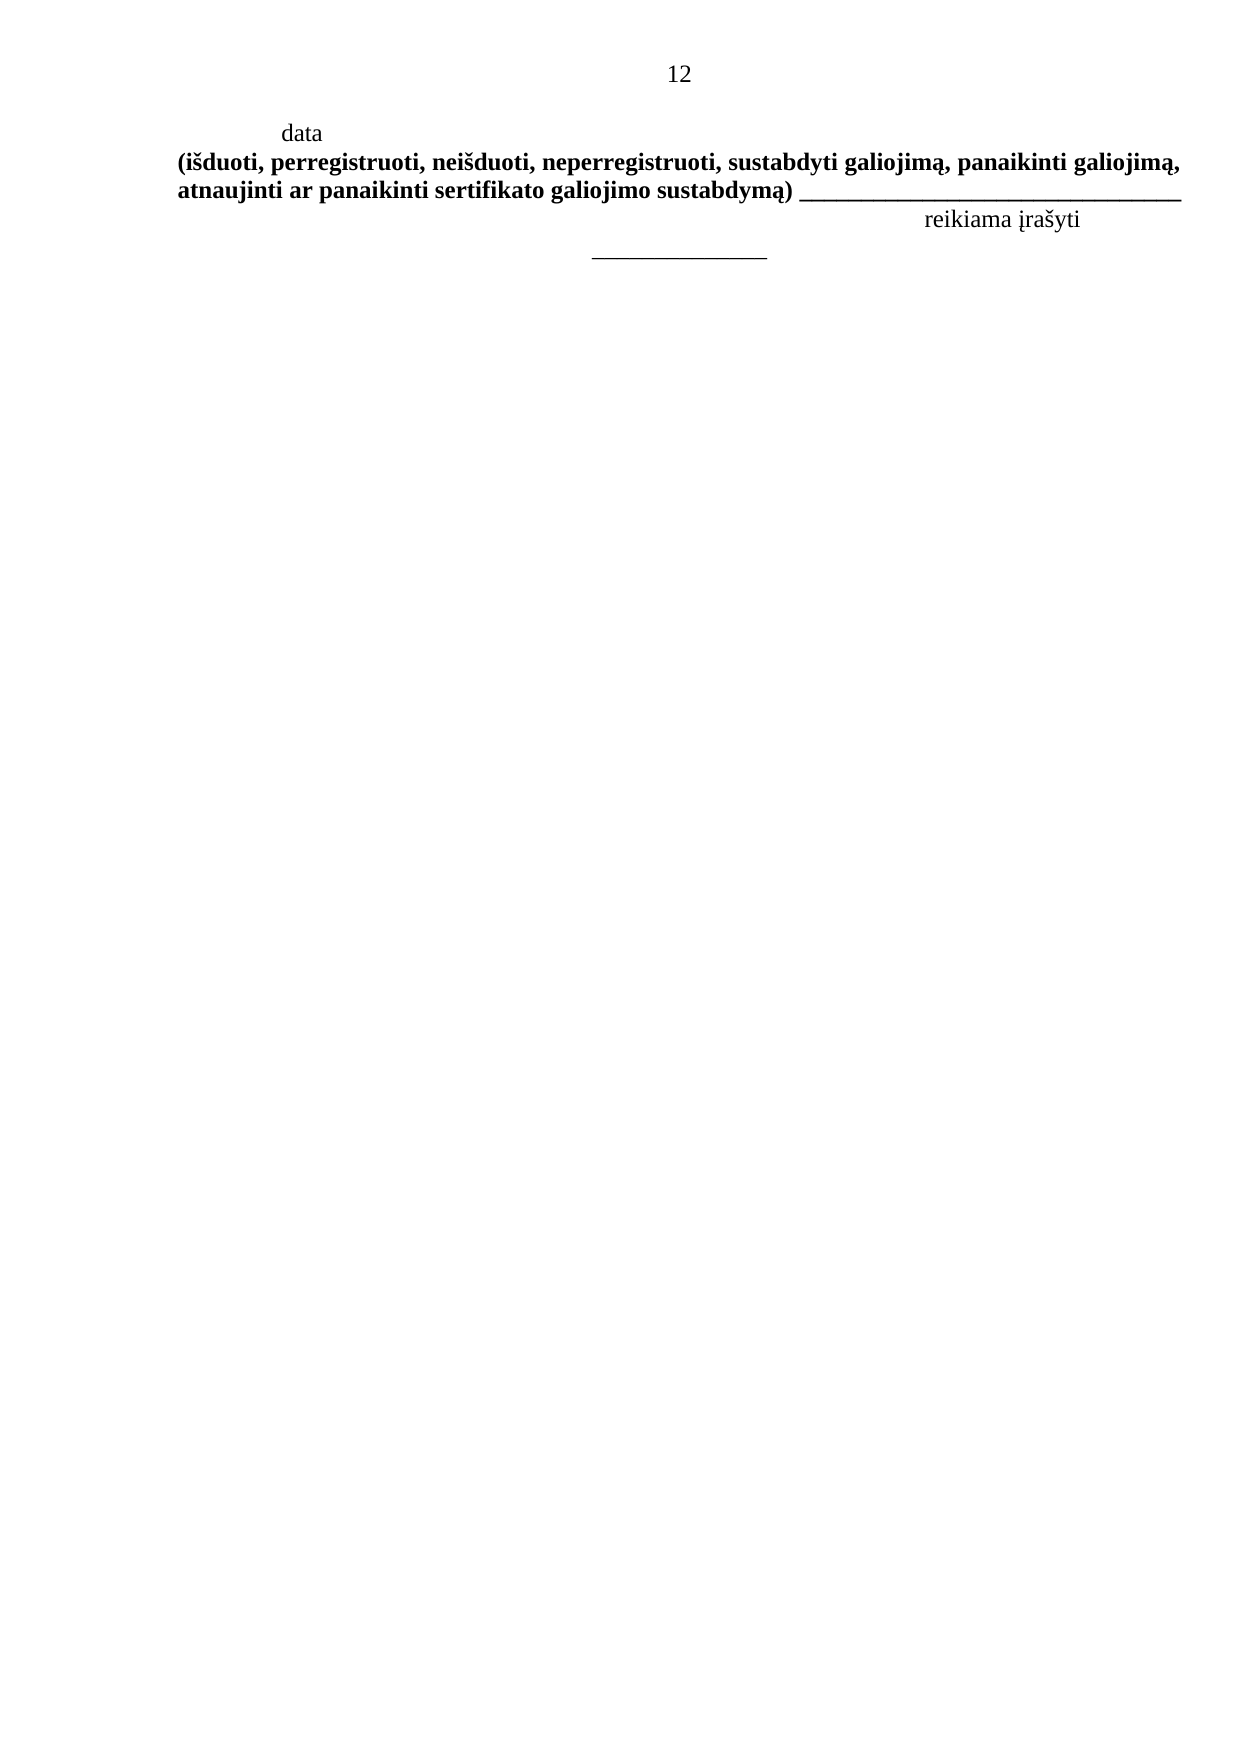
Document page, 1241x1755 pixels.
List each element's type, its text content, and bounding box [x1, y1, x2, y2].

text (išduoti, perregistruoti, neišduoti, neperregistruoti, sustabdyti galiojimą, panaikinti galiojimą, atnaujinti ar panaikinti sertifikato galiojimo sustabdymą) [177, 147, 1181, 204]
text ______________ [177, 233, 1181, 262]
text reikiama įrašyti [177, 204, 1181, 233]
text data [177, 118, 1181, 147]
